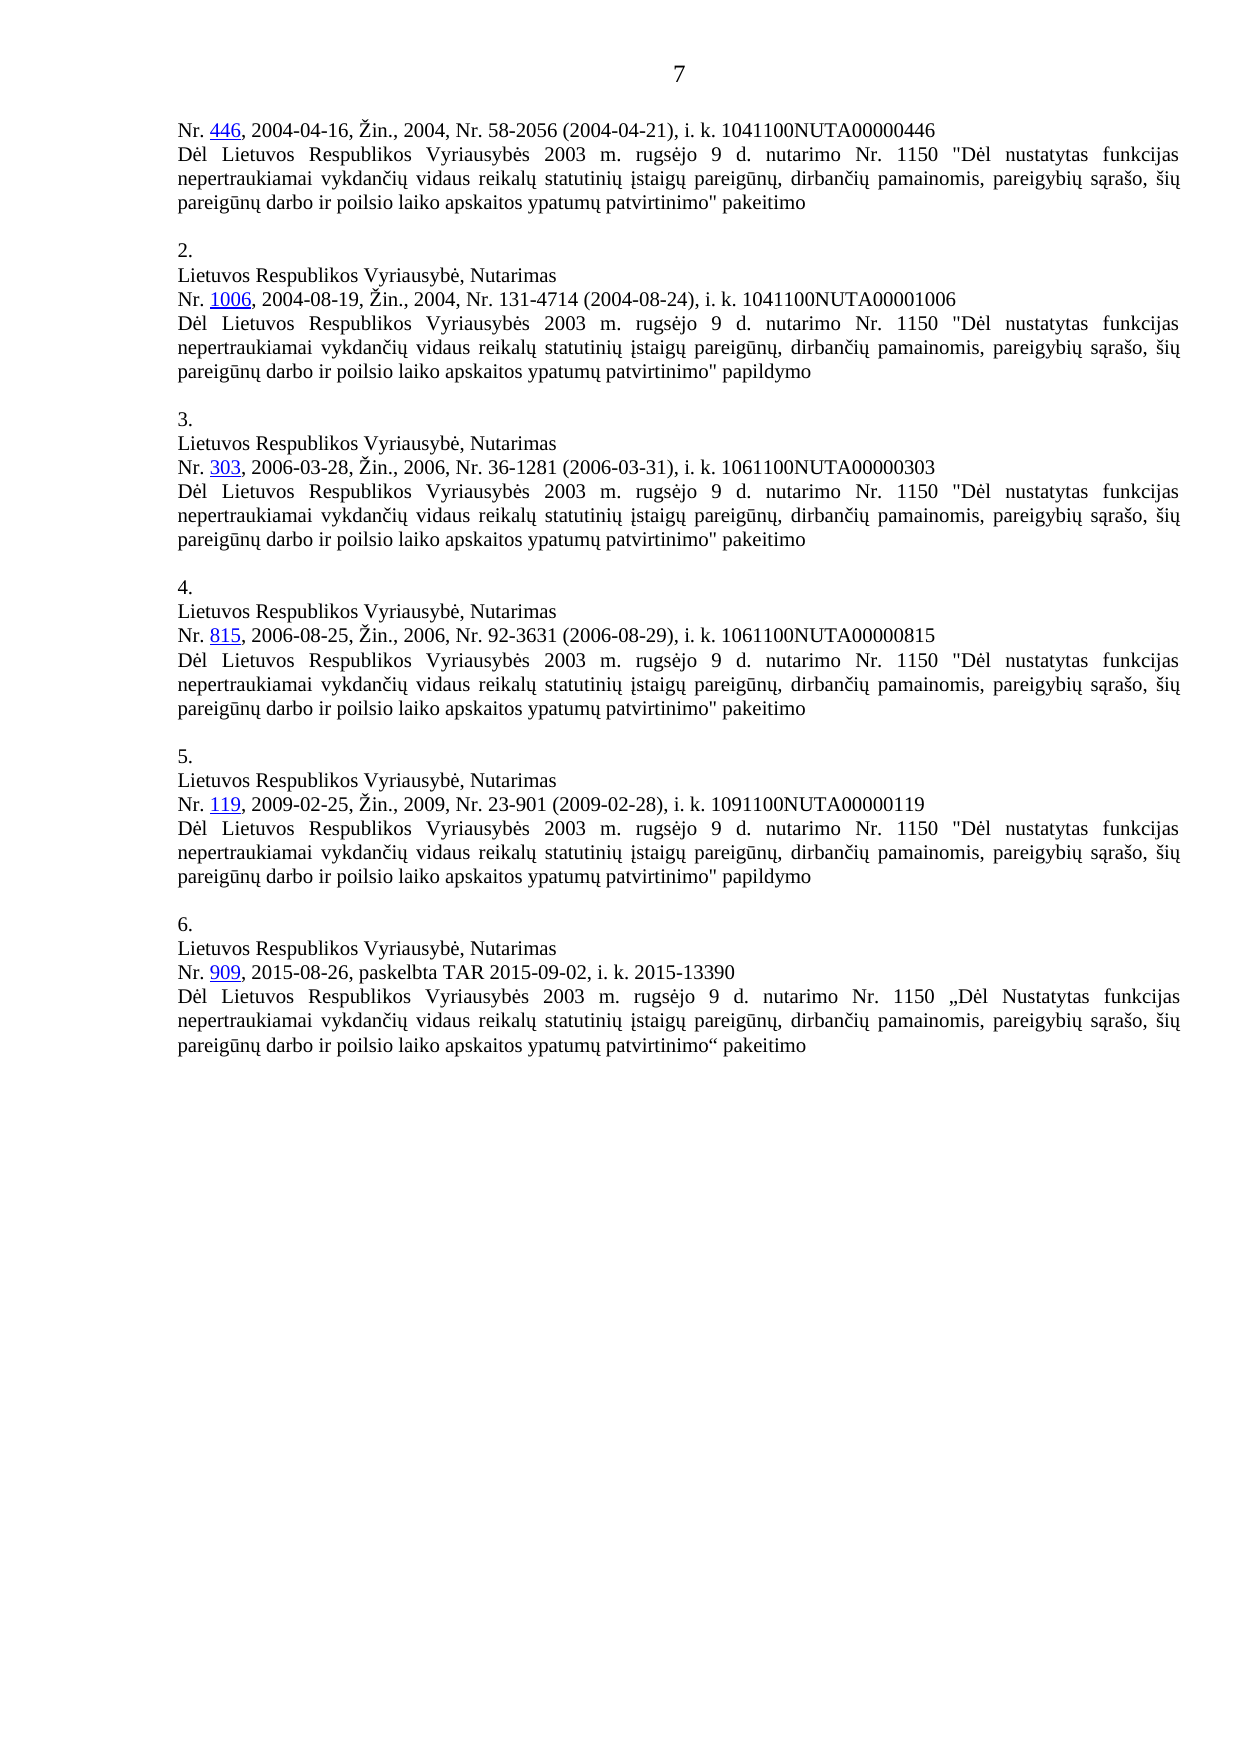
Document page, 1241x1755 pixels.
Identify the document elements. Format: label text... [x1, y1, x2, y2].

text 3. [177, 407, 1181, 431]
text Lietuvos Respublikos Vyriausybė, Nutarimas [177, 936, 1181, 960]
text Dėl Lietuvos Respublikos Vyriausybės 2003 m. rugsėjo 9 d. nutarimo Nr. 1150 "Dėl nustatytas funkcijas nepertraukiamai vykdančių vidaus reikalų statutinių įstaigų pareigūnų, dirbančių pamainomis, pareigybių sąrašo, šių pareigūnų darbo ir poilsio laiko apskaitos ypatumų patvirtinimo" pakeitimo [177, 479, 1181, 551]
text Lietuvos Respublikos Vyriausybė, Nutarimas [177, 599, 1181, 623]
text Lietuvos Respublikos Vyriausybė, Nutarimas [177, 262, 1181, 287]
text Nr. 815, 2006-08-25, Žin., 2006, Nr. 92-3631 (2006-08-29), i. k. 1061100NUTA00000815 [177, 623, 1181, 647]
text 5. [177, 744, 1181, 768]
text Dėl Lietuvos Respublikos Vyriausybės 2003 m. rugsėjo 9 d. nutarimo Nr. 1150 „Dėl Nustatytas funkcijas nepertraukiamai vykdančių vidaus reikalų statutinių įstaigų pareigūnų, dirbančių pamainomis, pareigybių sąrašo, šių pareigūnų darbo ir poilsio laiko apskaitos ypatumų patvirtinimo“ pakeitimo [177, 984, 1181, 1057]
text Nr. 303, 2006-03-28, Žin., 2006, Nr. 36-1281 (2006-03-31), i. k. 1061100NUTA00000303 [177, 455, 1181, 479]
text 2. [177, 238, 1181, 262]
text Nr. 1006, 2004-08-19, Žin., 2004, Nr. 131-4714 (2004-08-24), i. k. 1041100NUTA00001006 [177, 287, 1181, 311]
text 4. [177, 575, 1181, 599]
text Dėl Lietuvos Respublikos Vyriausybės 2003 m. rugsėjo 9 d. nutarimo Nr. 1150 "Dėl nustatytas funkcijas nepertraukiamai vykdančių vidaus reikalų statutinių įstaigų pareigūnų, dirbančių pamainomis, pareigybių sąrašo, šių pareigūnų darbo ir poilsio laiko apskaitos ypatumų patvirtinimo" pakeitimo [177, 647, 1181, 720]
text Dėl Lietuvos Respublikos Vyriausybės 2003 m. rugsėjo 9 d. nutarimo Nr. 1150 "Dėl nustatytas funkcijas nepertraukiamai vykdančių vidaus reikalų statutinių įstaigų pareigūnų, dirbančių pamainomis, pareigybių sąrašo, šių pareigūnų darbo ir poilsio laiko apskaitos ypatumų patvirtinimo" pakeitimo [177, 142, 1181, 214]
text Lietuvos Respublikos Vyriausybė, Nutarimas [177, 768, 1181, 792]
text Nr. 119, 2009-02-25, Žin., 2009, Nr. 23-901 (2009-02-28), i. k. 1091100NUTA00000119 [177, 792, 1181, 816]
text Nr. 446, 2004-04-16, Žin., 2004, Nr. 58-2056 (2004-04-21), i. k. 1041100NUTA00000446 [177, 118, 1181, 142]
text Dėl Lietuvos Respublikos Vyriausybės 2003 m. rugsėjo 9 d. nutarimo Nr. 1150 "Dėl nustatytas funkcijas nepertraukiamai vykdančių vidaus reikalų statutinių įstaigų pareigūnų, dirbančių pamainomis, pareigybių sąrašo, šių pareigūnų darbo ir poilsio laiko apskaitos ypatumų patvirtinimo" papildymo [177, 311, 1181, 383]
text Nr. 909, 2015-08-26, paskelbta TAR 2015-09-02, i. k. 2015-13390 [177, 960, 1181, 984]
text 6. [177, 912, 1181, 936]
text Lietuvos Respublikos Vyriausybė, Nutarimas [177, 431, 1181, 455]
text Dėl Lietuvos Respublikos Vyriausybės 2003 m. rugsėjo 9 d. nutarimo Nr. 1150 "Dėl nustatytas funkcijas nepertraukiamai vykdančių vidaus reikalų statutinių įstaigų pareigūnų, dirbančių pamainomis, pareigybių sąrašo, šių pareigūnų darbo ir poilsio laiko apskaitos ypatumų patvirtinimo" papildymo [177, 816, 1181, 888]
